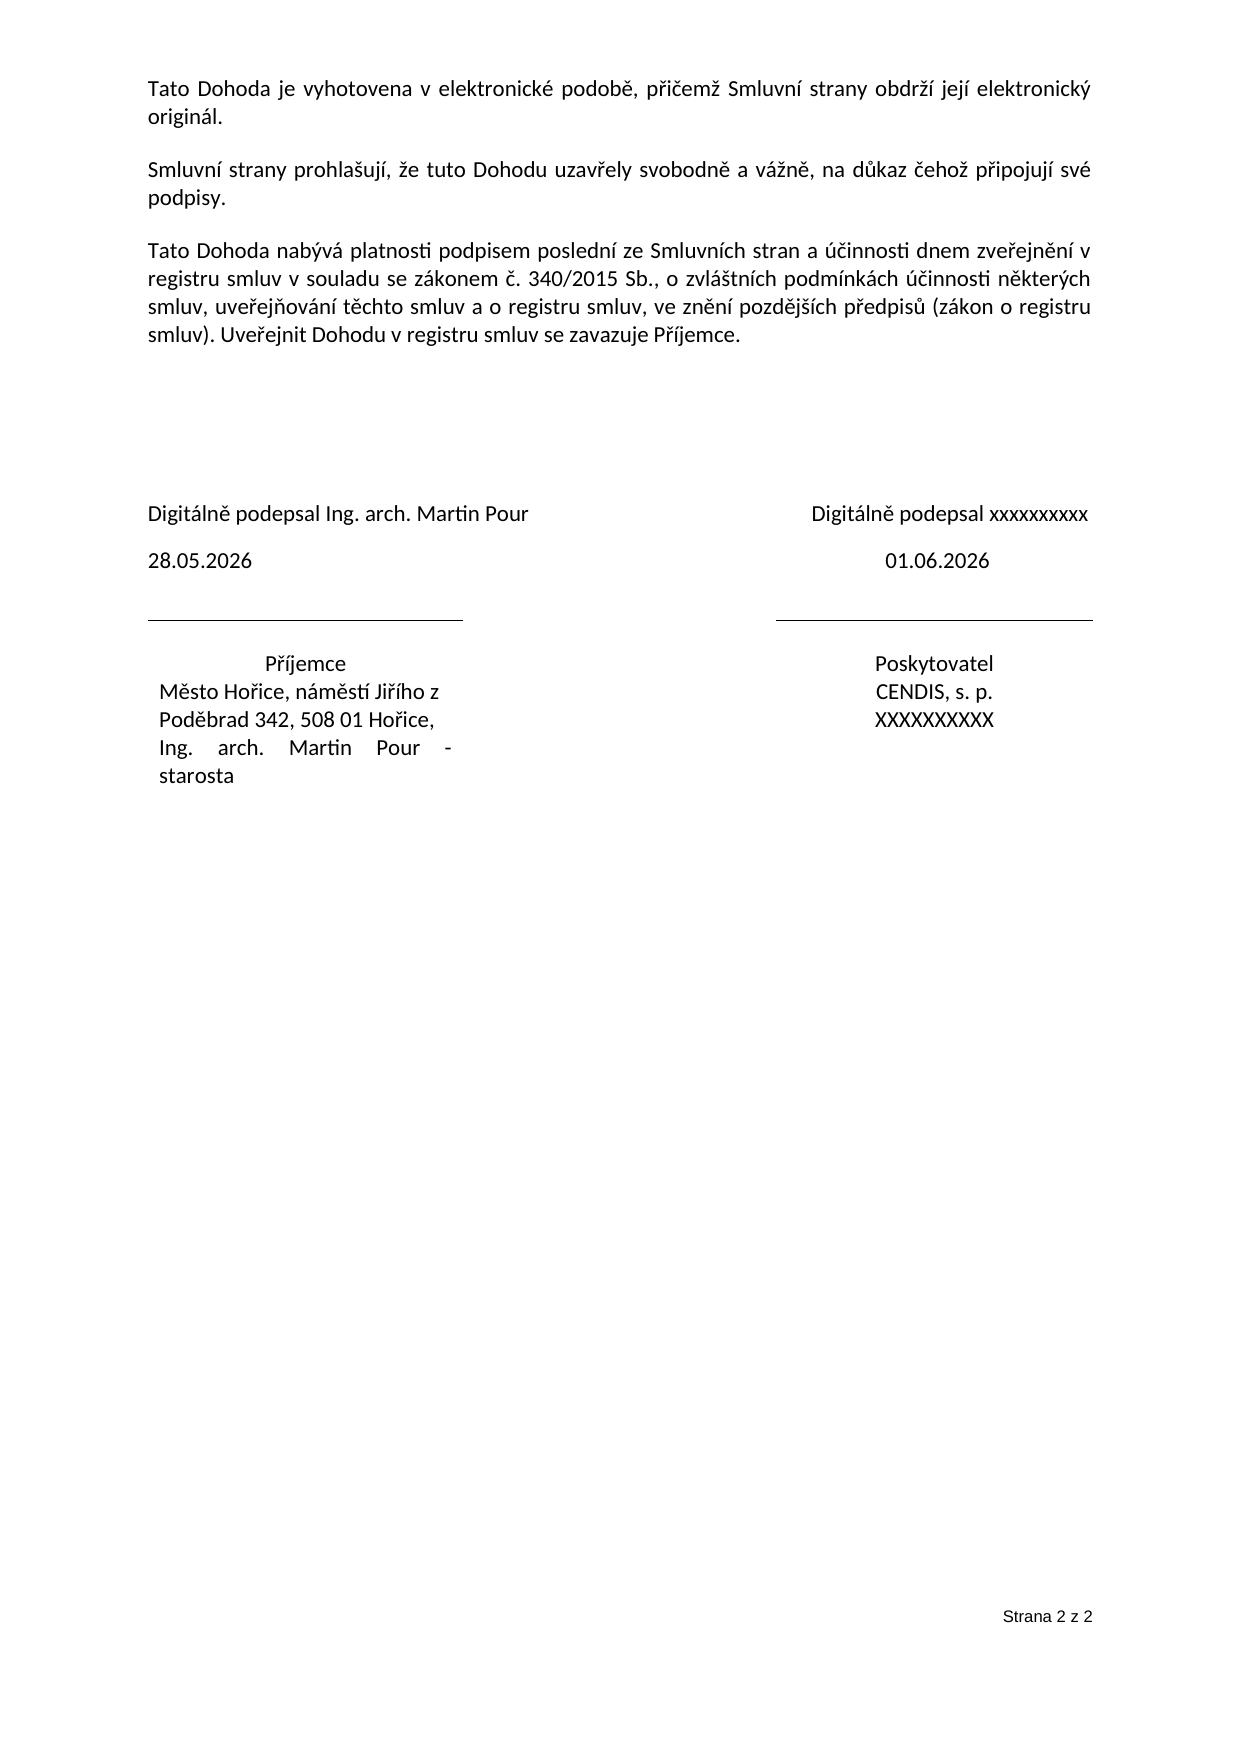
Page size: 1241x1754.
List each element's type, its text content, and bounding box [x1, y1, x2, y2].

table_cell Příjemce Město Hořice, náměstí Jiřího z Poděbrad 342, 508 01 Hořice, Ing. arch. Martin Pour - starosta [148, 621, 463, 789]
table_header [776, 592, 1093, 620]
table_cell [463, 620, 776, 789]
table_header [148, 592, 463, 620]
table_cell Poskytovatel CENDIS, s. p. XXXXXXXXXX [776, 621, 1093, 789]
subtitle Tato Dohoda je vyhotovena v elektronické podobě, přičemž Smluvní strany obdrží její elektronický originál. [148, 74, 1093, 130]
text Digitálně podepsal Ing. arch. Martin Pour Digitálně podepsal xxxxxxxxxx [148, 499, 1093, 527]
text 28.05.2026 01.06.2026 [148, 546, 1093, 574]
table_header [463, 592, 776, 620]
subtitle Tato Dohoda nabývá platnosti podpisem poslední ze Smluvních stran a účinnosti dnem zveřejnění v registru smluv v souladu se zákonem č. 340/2015 Sb., o zvláštních podmínkách účinnosti některých smluv, uveřejňování těchto smluv a o registru smluv, ve znění pozdějších předpisů (zákon o registru smluv). Uveřejnit Dohodu v registru smluv se zavazuje Příjemce. [148, 236, 1093, 348]
subtitle Smluvní strany prohlašují, že tuto Dohodu uzavřely svobodně a vážně, na důkaz čehož připojují své podpisy. [148, 155, 1093, 211]
